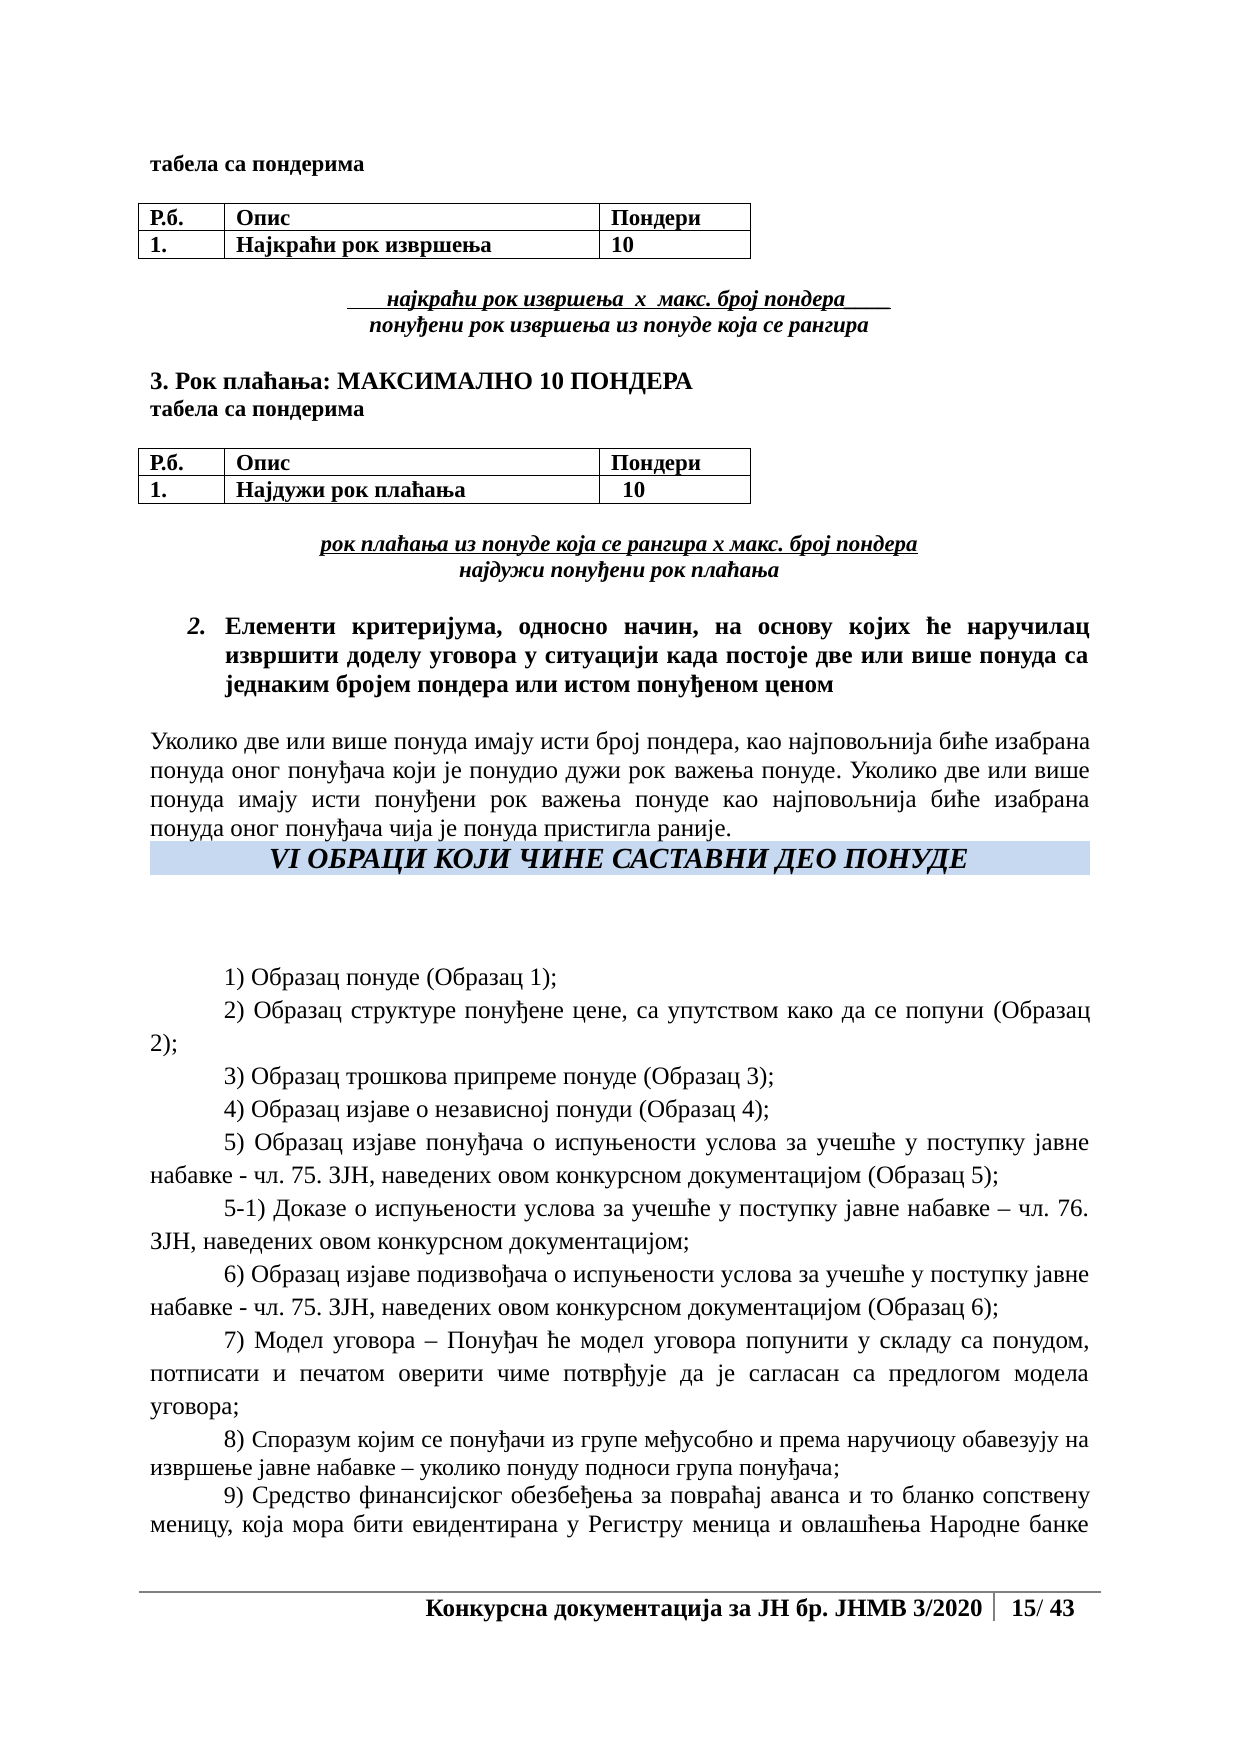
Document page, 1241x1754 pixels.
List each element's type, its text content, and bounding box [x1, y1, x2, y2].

text 4) Образац изјаве о независној понуди (Образац 4); [150, 1094, 1090, 1122]
text 9) Средство финансијског обезбеђења за повраћај аванса и то бланко сопствену меницу, која мора бити евидентирана у Регистру меница и овлашћења Народне банке [150, 1480, 1090, 1538]
text 3. Рок плаћања: МАКСИМАЛНО 10 ПОНДЕРА [150, 366, 1090, 395]
table_cell 1. [139, 231, 224, 257]
text рок плаћања из понуде која се рангира х макс. број пондера [150, 530, 1090, 556]
text најдужи понуђени рок плаћања [150, 556, 1090, 583]
table_cell 1. [139, 476, 224, 503]
text најкраћи рок извршења х макс. број пондера____ [150, 285, 1090, 311]
text 6) Образац изјаве подизвођача о испуњености услова за учешће у поступку јавне набавке - чл. 75. ЗЈН, наведених овом конкурсном документацијом (Образац 6); [150, 1259, 1090, 1321]
text 8) Споразум којим се понуђачи из групе међусобно и према наручиоцу обавезују на извршење јавне набавке – уколико понуду подноси група понуђача; [150, 1424, 1090, 1480]
text табела са пондерима [150, 150, 1090, 176]
text 5) Образац изјаве понуђача о испуњености услова за учешће у поступку јавне набавке - чл. 75. ЗЈН, наведених овом конкурсном документацијом (Образац 5); [150, 1127, 1090, 1188]
table_cell Најкраћи рок извршења [225, 231, 599, 257]
text табела са пондерима [150, 395, 1090, 421]
table_cell 10 [600, 476, 750, 503]
text 7) Модел уговора – Понуђач ће модел уговора попунити у складу са понудом, потписати и печатом оверити чиме потврђује да је сагласан са предлогом модела уговора; [150, 1325, 1090, 1420]
text 5-1) Доказе о испуњености услова за учешће у поступку јавне набавке – чл. 76. ЗЈН, наведених овом конкурсном документацијом; [150, 1193, 1090, 1254]
table_cell Најдужи рок плаћања [225, 476, 599, 503]
table_cell 10 [600, 231, 750, 257]
list VI ОБРАЦИ КОЈИ ЧИНЕ САСТАВНИ ДЕО ПОНУДЕ [150, 841, 1090, 875]
text 2) Образац структуре понуђене цене, са упутством како да се попуни (Образац 2); [150, 995, 1090, 1056]
text 1) Образац понуде (Образац 1); [150, 962, 1090, 990]
table_header Пондери [600, 449, 750, 475]
table_header Опис [225, 204, 599, 230]
text Уколико две или више понуда имају исти број пондера, као најповољнија биће изабрана понуда оног понуђача који је понудио дужи рок важења понуде. Уколико две или више понуда имају исти понуђени рок важења понуде као најповољнија биће изабрана понуда оног понуђача чија је понуда пристигла раније. [150, 726, 1090, 841]
table_header Пондери [600, 204, 750, 230]
table_header Р.б. [139, 204, 224, 230]
list Елементи критеријума, односно начин, на основу којих ће наручилац извршити доделу уговора у ситуацији када постоје две или више понуда са једнаким бројем пондера или истом понуђеном ценом [187, 611, 1090, 698]
text понуђени рок извршења из понуде која се рангира [150, 311, 1090, 338]
table_header Р.б. [139, 449, 224, 475]
text 3) Образац трошкова припреме понуде (Образац 3); [150, 1061, 1090, 1089]
table_header Опис [225, 449, 599, 475]
